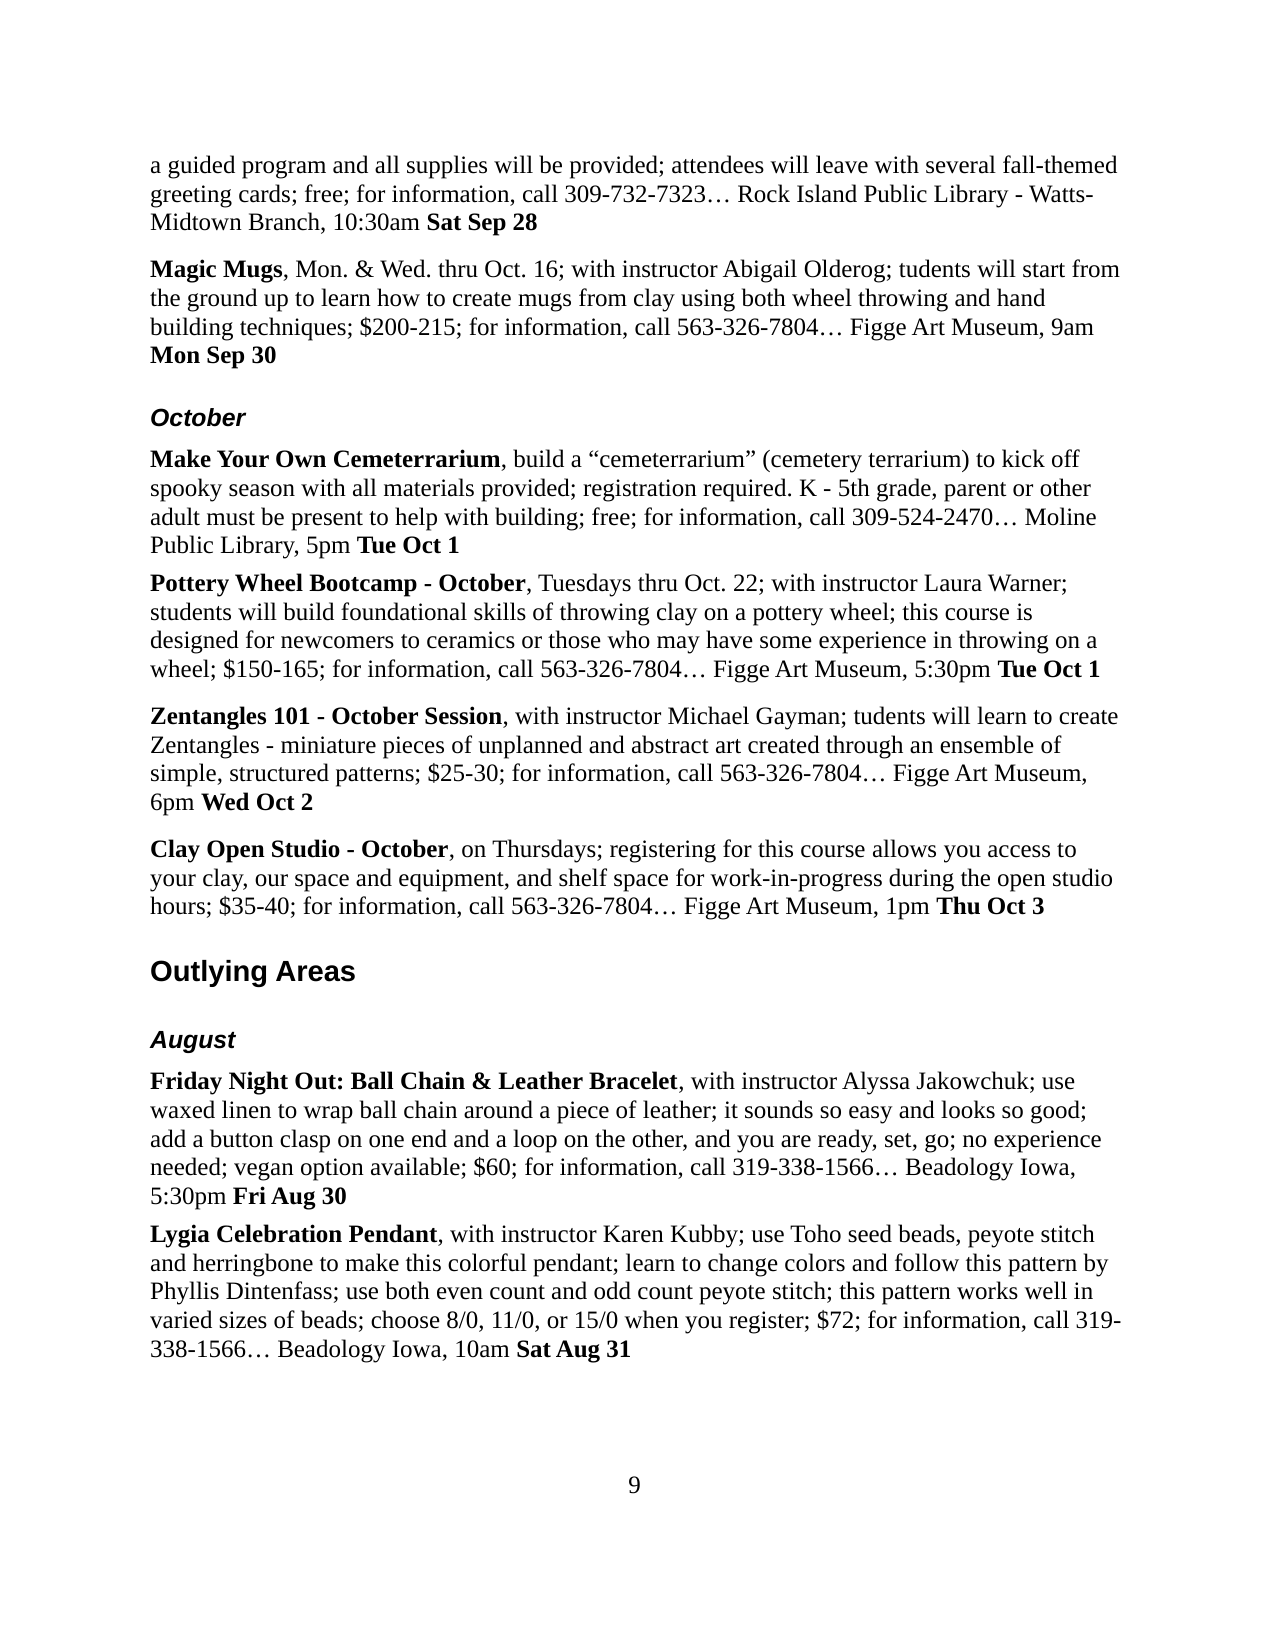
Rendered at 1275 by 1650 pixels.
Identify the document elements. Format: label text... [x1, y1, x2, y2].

text Friday Night Out: Ball Chain & Leather Bracelet, with instructor Alyssa Jakowchuk; use waxed linen to wrap ball chain around a piece of leather; it sounds so easy and looks so good; add a button clasp on one end and a loop on the other, and you are ready, set, go; no experience needed; vegan option available; $60; for information, call 319-338-1566… Beadology Iowa, 5:30pm Fri Aug 30 [150, 1066, 1125, 1210]
text Make Your Own Cemeterrarium, build a “cemeterrarium” (cemetery terrarium) to kick off spooky season with all materials provided; registration required. K - 5th grade, parent or other adult must be present to help with building; free; for information, call 309-524-2470… Moline Public Library, 5pm Tue Oct 1 [150, 444, 1125, 559]
subtitle October [150, 403, 1125, 432]
text Zentangles 101 - October Session, with instructor Michael Gayman; tudents will learn to create Zentangles - miniature pieces of unplanned and abstract art created through an ensemble of simple, structured patterns; $25-30; for information, call 563-326-7804… Figge Art Museum, 6pm Wed Oct 2 [150, 701, 1125, 816]
text Lygia Celebration Pendant, with instructor Karen Kubby; use Toho seed beads, peyote stitch and herringbone to make this colorful pendant; learn to change colors and follow this pattern by Phyllis Dintenfass; use both even count and odd count peyote stitch; this pattern works well in varied sizes of beads; choose 8/0, 11/0, or 15/0 when you register; $72; for information, call 319-338-1566… Beadology Iowa, 10am Sat Aug 31 [150, 1219, 1125, 1363]
subtitle Outlying Areas [150, 954, 1125, 988]
subtitle August [150, 1025, 1125, 1054]
text Pottery Wheel Bootcamp - October, Tuesdays thru Oct. 22; with instructor Laura Warner; students will build foundational skills of throwing clay on a pottery wheel; this course is designed for newcomers to ceramics or those who may have some experience in throwing on a wheel; $150-165; for information, call 563-326-7804… Figge Art Museum, 5:30pm Tue Oct 1 [150, 568, 1125, 683]
text Magic Mugs, Mon. & Wed. thru Oct. 16; with instructor Abigail Olderog; tudents will start from the ground up to learn how to create mugs from clay using both wheel throwing and hand building techniques; $200-215; for information, call 563-326-7804… Figge Art Museum, 9am Mon Sep 30 [150, 254, 1125, 369]
text a guided program and all supplies will be provided; attendees will leave with several fall-themed greeting cards; free; for information, call 309-732-7323… Rock Island Public Library - Watts-Midtown Branch, 10:30am Sat Sep 28 [150, 150, 1125, 236]
text Clay Open Studio - October, on Thursdays; registering for this course allows you access to your clay, our space and equipment, and shelf space for work-in-progress during the open studio hours; $35-40; for information, call 563-326-7804… Figge Art Museum, 1pm Thu Oct 3 [150, 834, 1125, 920]
